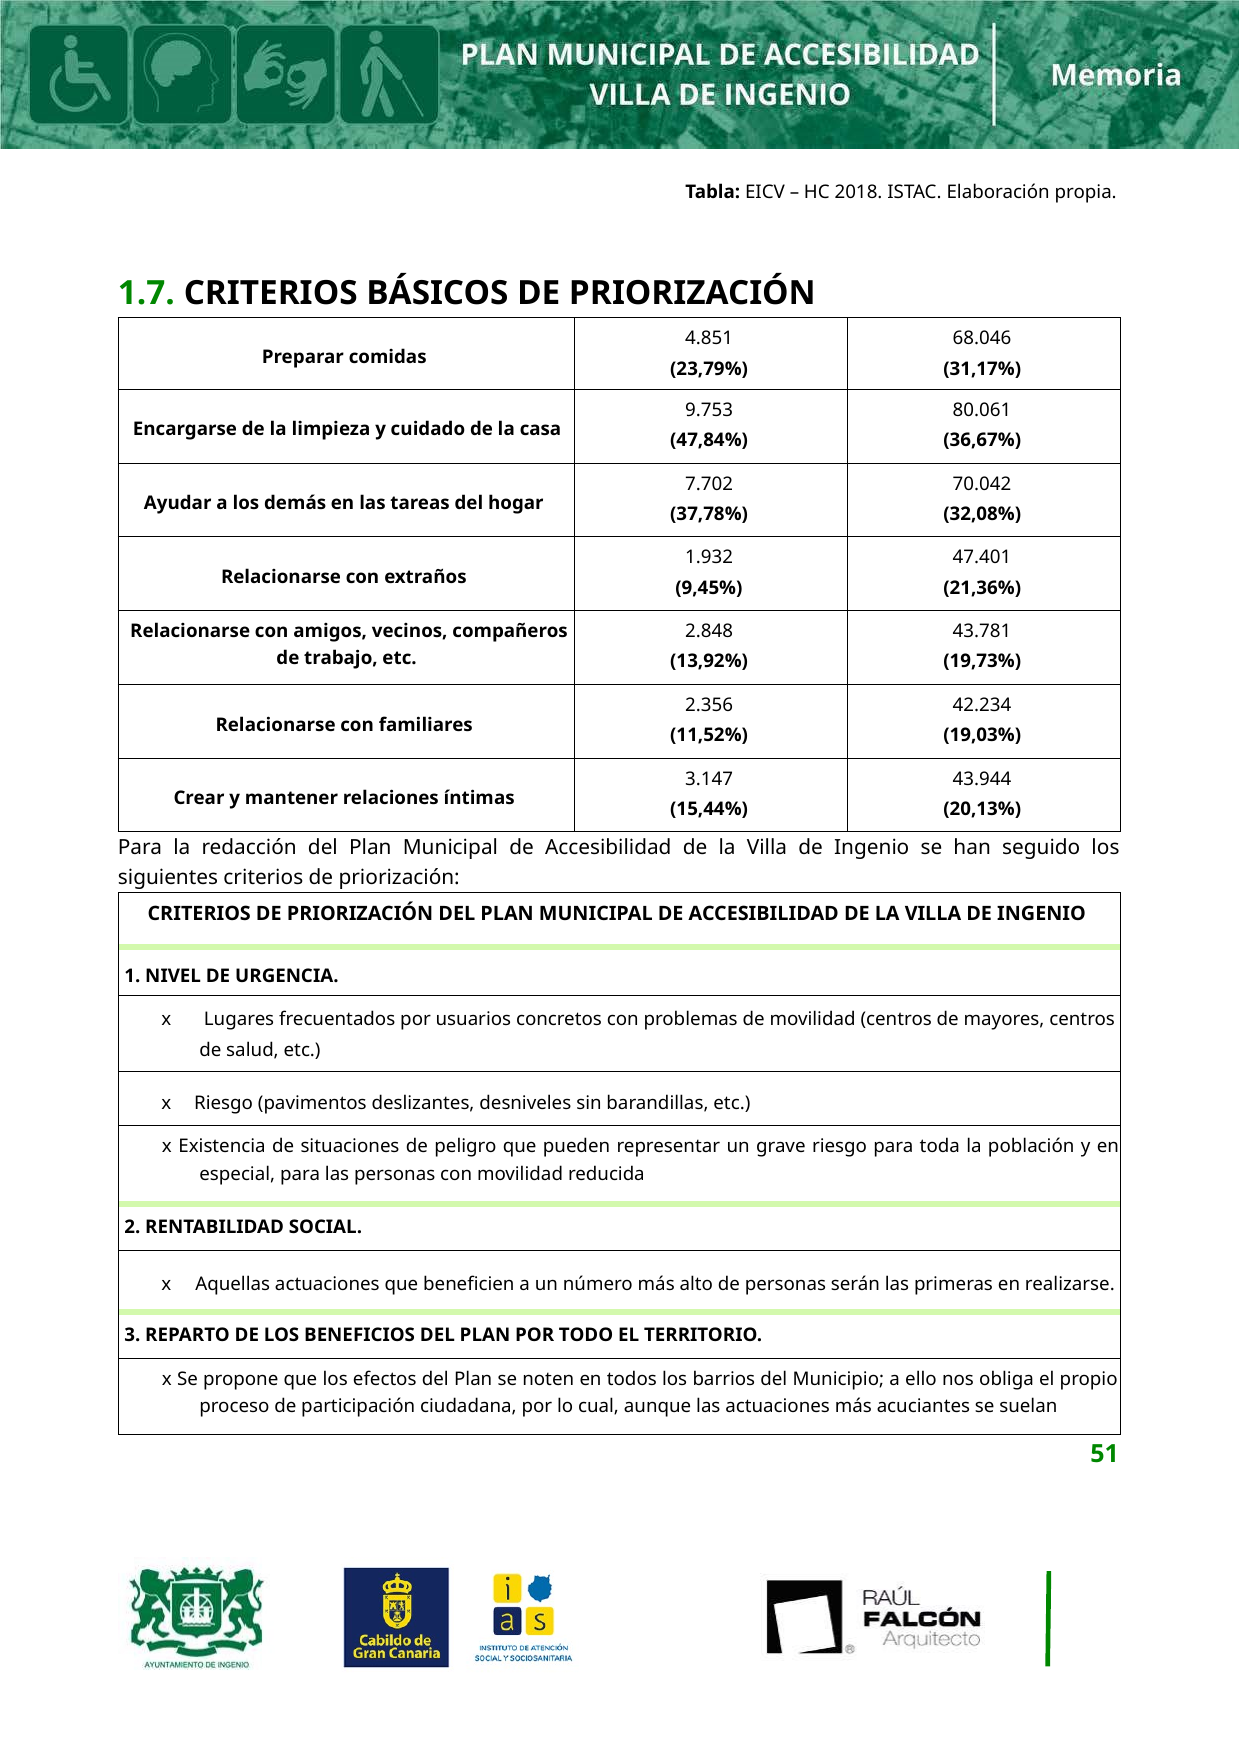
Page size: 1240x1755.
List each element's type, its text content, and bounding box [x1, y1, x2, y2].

table_cell 70.042 (32,08%) [848, 464, 1120, 536]
table_cell 43.781 (19,73%) [848, 611, 1120, 684]
table_cell 47.401 (21,36%) [848, 537, 1120, 610]
table_cell x Existencia de situaciones de peligro que pueden representar un grave riesgo para toda la población y en especial, para las personas con movilidad reducida [119, 1126, 1120, 1201]
table_cell 1.932 (9,45%) [575, 537, 847, 610]
table_cell 2.848 (13,92%) [575, 611, 847, 684]
table_cell Relacionarse con extraños [119, 537, 574, 610]
table_cell 2. RENTABILIDAD SOCIAL. [119, 1207, 1120, 1250]
subtitle 1.7. CRITERIOS BÁSICOS DE PRIORIZACIÓN [118, 269, 1122, 314]
table_cell 9.753 (47,84%) [575, 390, 847, 462]
table_cell x Lugares frecuentados por usuarios concretos con problemas de movilidad (centros de mayores, centros de salud, etc.) [119, 996, 1120, 1071]
table_cell x Aquellas actuaciones que beneficien a un número más alto de personas serán las primeras en realizarse. [119, 1251, 1120, 1309]
table_cell 7.702 (37,78%) [575, 464, 847, 536]
text 51 [119, 1435, 1119, 1469]
table_cell 3. REPARTO DE LOS BENEFICIOS DEL PLAN POR TODO EL TERRITORIO. [119, 1315, 1120, 1358]
table_cell 1. NIVEL DE URGENCIA. [119, 950, 1120, 995]
table_cell Encargarse de la limpieza y cuidado de la casa [119, 390, 574, 462]
table_cell 42.234 (19,03%) [848, 685, 1120, 758]
text Tabla: EICV – HC 2018. ISTAC. Elaboración propia. [118, 178, 1122, 204]
table_header 4.851 (23,79%) [575, 318, 847, 389]
table_header Preparar comidas [119, 318, 574, 389]
table_cell Relacionarse con familiares [119, 685, 574, 758]
table_cell Relacionarse con amigos, vecinos, compañeros de trabajo, etc. [119, 611, 574, 684]
text Para la redacción del Plan Municipal de Accesibilidad de la Villa de Ingenio se han seguido los siguientes criterios de priorización: [118, 832, 1122, 890]
table_cell 3.147 (15,44%) [575, 759, 847, 831]
table_cell x Riesgo (pavimentos deslizantes, desniveles sin barandillas, etc.) [119, 1072, 1120, 1125]
table_cell 43.944 (20,13%) [848, 759, 1120, 831]
table_cell x Se propone que los efectos del Plan se noten en todos los barrios del Municipio; a ello nos obliga el propio proceso de participación ciudadana, por lo cual, aunque las actuaciones más acuciantes se suelan [119, 1359, 1120, 1434]
table_header CRITERIOS DE PRIORIZACIÓN DEL PLAN MUNICIPAL DE ACCESIBILIDAD DE LA VILLA DE INGENIO [119, 893, 1120, 944]
table_cell Crear y mantener relaciones íntimas [119, 759, 574, 831]
table_cell 2.356 (11,52%) [575, 685, 847, 758]
table_cell Ayudar a los demás en las tareas del hogar [119, 464, 574, 536]
table_cell 80.061 (36,67%) [848, 390, 1120, 462]
table_header 68.046 (31,17%) [848, 318, 1120, 389]
